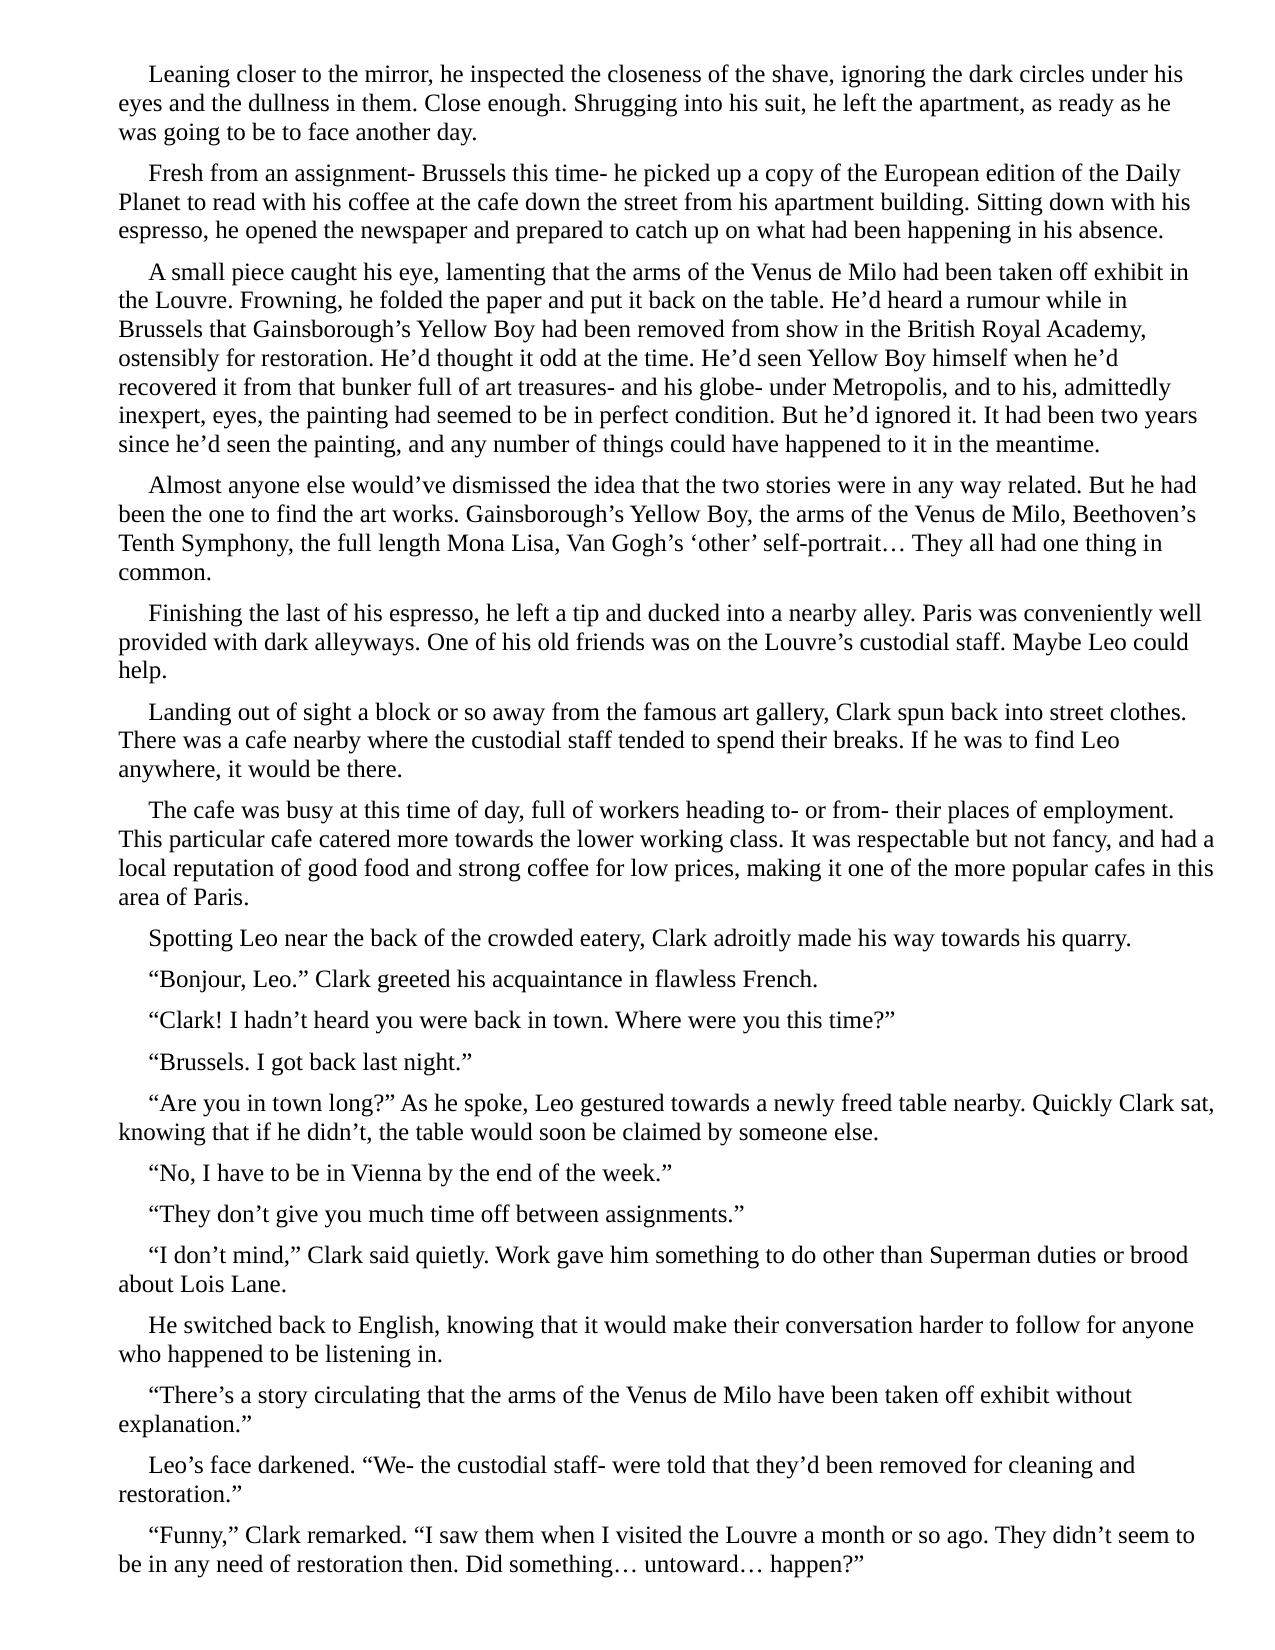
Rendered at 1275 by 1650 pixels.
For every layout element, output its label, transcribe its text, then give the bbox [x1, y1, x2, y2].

text “There’s a story circulating that the arms of the Venus de Milo have been taken off exhibit without explanation.” [118, 1380, 1216, 1438]
text He switched back to English, knowing that it would make their conversation harder to follow for anyone who happened to be listening in. [118, 1310, 1216, 1368]
text Almost anyone else would’ve dismissed the idea that the two stories were in any way related. But he had been the one to find the art works. Gainsborough’s Yellow Boy, the arms of the Venus de Milo, Beethoven’s Tenth Symphony, the full length Mona Lisa, Van Gogh’s ‘other’ self-portrait… They all had one thing in common. [118, 470, 1216, 585]
text “Funny,” Clark remarked. “I saw them when I visited the Louvre a month or so ago. They didn’t seem to be in any need of restoration then. Did something… untoward… happen?” [118, 1520, 1216, 1578]
text “They don’t give you much time off between assignments.” [118, 1199, 1216, 1228]
text Leo’s face darkened. “We- the custodial staff- were told that they’d been removed for cleaning and restoration.” [118, 1450, 1216, 1508]
text “Bonjour, Leo.” Clark greeted his acquaintance in flawless French. [118, 964, 1216, 993]
text “I don’t mind,” Clark said quietly. Work gave him something to do other than Superman duties or brood about Lois Lane. [118, 1240, 1216, 1298]
text “Brussels. I got back last night.” [118, 1047, 1216, 1075]
text Finishing the last of his espresso, he left a tip and ducked into a nearby alley. Paris was conveniently well provided with dark alleyways. One of his old friends was on the Louvre’s custodial staff. Maybe Leo could help. [118, 598, 1216, 684]
text “Are you in town long?” As he spoke, Leo gestured towards a newly freed table nearby. Quickly Clark sat, knowing that if he didn’t, the table would soon be claimed by someone else. [118, 1088, 1216, 1145]
text The cafe was busy at this time of day, full of workers heading to- or from- their places of employment. This particular cafe catered more towards the lower working class. It was respectable but not fancy, and had a local reputation of good food and strong coffee for low prices, making it one of the more popular cafes in this area of Paris. [118, 795, 1216, 910]
text Leaning closer to the mirror, he inspected the closeness of the shave, ignoring the dark circles under his eyes and the dullness in them. Close enough. Shrugging into his suit, he left the apartment, as ready as he was going to be to face another day. [118, 59, 1216, 145]
text “Clark! I hadn’t heard you were back in town. Where were you this time?” [118, 1005, 1216, 1034]
text Fresh from an assignment- Brussels this time- he picked up a copy of the European edition of the Daily Planet to read with his coffee at the cafe down the street from his apartment building. Sitting down with his espresso, he opened the newspaper and prepared to catch up on what had been happening in his absence. [118, 158, 1216, 244]
text “No, I have to be in Vienna by the end of the week.” [118, 1158, 1216, 1187]
text A small piece caught his eye, lamenting that the arms of the Venus de Milo had been taken off exhibit in the Louvre. Frowning, he folded the paper and put it back on the table. He’d heard a rumour while in Brussels that Gainsborough’s Yellow Boy had been removed from show in the British Royal Academy, ostensibly for restoration. He’d thought it odd at the time. He’d seen Yellow Boy himself when he’d recovered it from that bunker full of art treasures- and his globe- under Metropolis, and to his, admittedly inexpert, eyes, the painting had seemed to be in perfect condition. But he’d ignored it. It had been two years since he’d seen the painting, and any number of things could have happened to it in the meantime. [118, 257, 1216, 458]
text Spotting Leo near the back of the crowded eatery, Clark adroitly made his way towards his quarry. [118, 923, 1216, 952]
text Landing out of sight a block or so away from the famous art gallery, Clark spun back into street clothes. There was a cafe nearby where the custodial staff tended to spend their breaks. If he was to find Leo anywhere, it would be there. [118, 697, 1216, 783]
